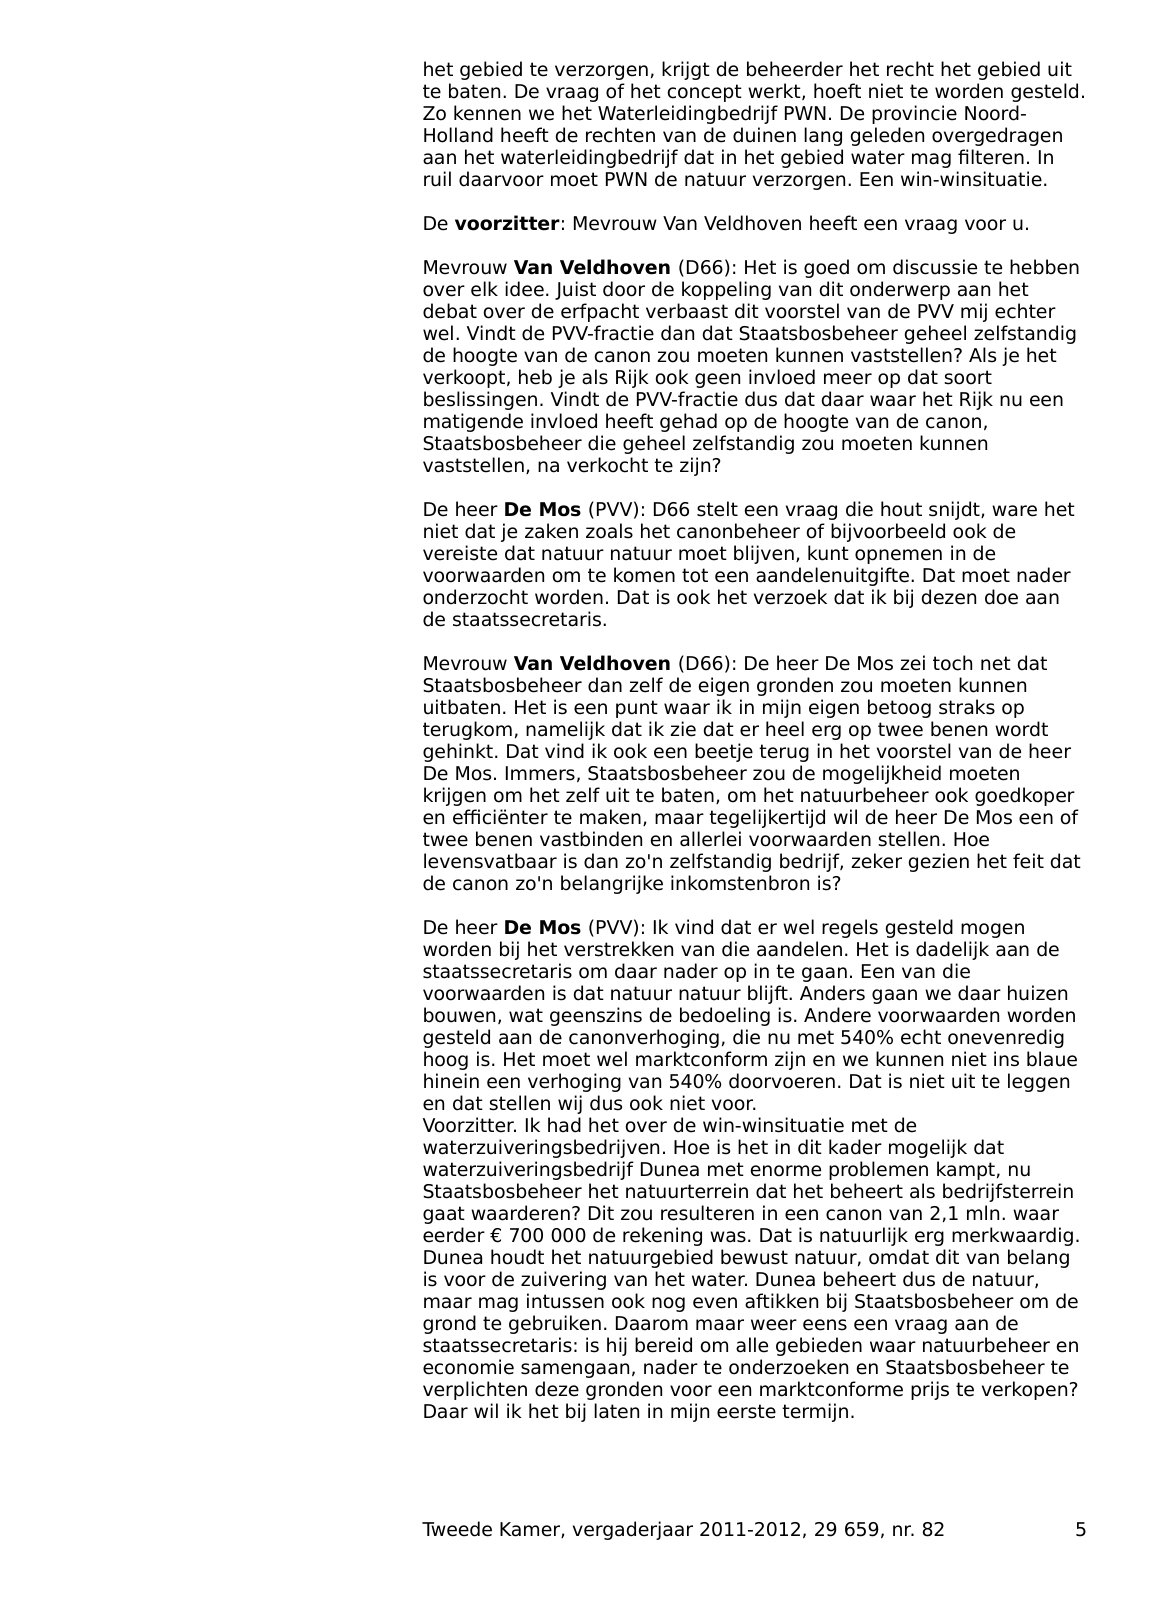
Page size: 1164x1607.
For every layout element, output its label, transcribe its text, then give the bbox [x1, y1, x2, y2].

text Daar wil ik het bij laten in mijn eerste termijn. [422, 1401, 1087, 1423]
text De heer De Mos (PVV): Ik vind dat er wel regels gesteld mogen worden bij het verstrekken van die aandelen. Het is dadelijk aan de staatssecretaris om daar nader op in te gaan. Een van die voorwaarden is dat natuur natuur blijft. Anders gaan we daar huizen bouwen, wat geenszins de bedoeling is. Andere voorwaarden worden gesteld aan de canonverhoging, die nu met 540% echt onevenredig hoog is. Het moet wel marktconform zijn en we kunnen niet ins blaue hinein een verhoging van 540% doorvoeren. Dat is niet uit te leggen en dat stellen wij dus ook niet voor. [422, 917, 1087, 1115]
text Mevrouw Van Veldhoven (D66): Het is goed om discussie te hebben over elk idee. Juist door de koppeling van dit onderwerp aan het debat over de erfpacht verbaast dit voorstel van de PVV mij echter wel. Vindt de PVV-fractie dan dat Staatsbosbeheer geheel zelfstandig de hoogte van de canon zou moeten kunnen vaststellen? Als je het verkoopt, heb je als Rijk ook geen invloed meer op dat soort beslissingen. Vindt de PVV-fractie dus dat daar waar het Rijk nu een matigende invloed heeft gehad op de hoogte van de canon, Staatsbosbeheer die geheel zelfstandig zou moeten kunnen vaststellen, na verkocht te zijn? [422, 257, 1087, 477]
text het gebied te verzorgen, krijgt de beheerder het recht het gebied uit te baten. De vraag of het concept werkt, hoeft niet te worden gesteld. Zo kennen we het Waterleidingbedrijf PWN. De provincie Noord-Holland heeft de rechten van de duinen lang geleden overgedragen aan het waterleidingbedrijf dat in het gebied water mag filteren. In ruil daarvoor moet PWN de natuur verzorgen. Een win-winsituatie. [422, 59, 1087, 191]
text Mevrouw Van Veldhoven (D66): De heer De Mos zei toch net dat Staatsbosbeheer dan zelf de eigen gronden zou moeten kunnen uitbaten. Het is een punt waar ik in mijn eigen betoog straks op terugkom, namelijk dat ik zie dat er heel erg op twee benen wordt gehinkt. Dat vind ik ook een beetje terug in het voorstel van de heer De Mos. Immers, Staatsbosbeheer zou de mogelijkheid moeten krijgen om het zelf uit te baten, om het natuurbeheer ook goedkoper en efficiënter te maken, maar tegelijkertijd wil de heer De Mos een of twee benen vastbinden en allerlei voorwaarden stellen. Hoe levensvatbaar is dan zo'n zelfstandig bedrijf, zeker gezien het feit dat de canon zo'n belangrijke inkomstenbron is? [422, 653, 1087, 895]
text De heer De Mos (PVV): D66 stelt een vraag die hout snijdt, ware het niet dat je zaken zoals het canonbeheer of bijvoorbeeld ook de vereiste dat natuur natuur moet blijven, kunt opnemen in de voorwaarden om te komen tot een aandelenuitgifte. Dat moet nader onderzocht worden. Dat is ook het verzoek dat ik bij dezen doe aan de staatssecretaris. [422, 499, 1087, 631]
text Voorzitter. Ik had het over de win-winsituatie met de waterzuiveringsbedrijven. Hoe is het in dit kader mogelijk dat waterzuiveringsbedrijf Dunea met enorme problemen kampt, nu Staatsbosbeheer het natuurterrein dat het beheert als bedrijfsterrein gaat waarderen? Dit zou resulteren in een canon van 2,1 mln. waar eerder € 700 000 de rekening was. Dat is natuurlijk erg merkwaardig. Dunea houdt het natuurgebied bewust natuur, omdat dit van belang is voor de zuivering van het water. Dunea beheert dus de natuur, maar mag intussen ook nog even aftikken bij Staatsbosbeheer om de grond te gebruiken. Daarom maar weer eens een vraag aan de staatssecretaris: is hij bereid om alle gebieden waar natuurbeheer en economie samengaan, nader te onderzoeken en Staatsbosbeheer te verplichten deze gronden voor een marktconforme prijs te verkopen? [422, 1115, 1087, 1401]
text De voorzitter: Mevrouw Van Veldhoven heeft een vraag voor u. [422, 213, 1087, 235]
